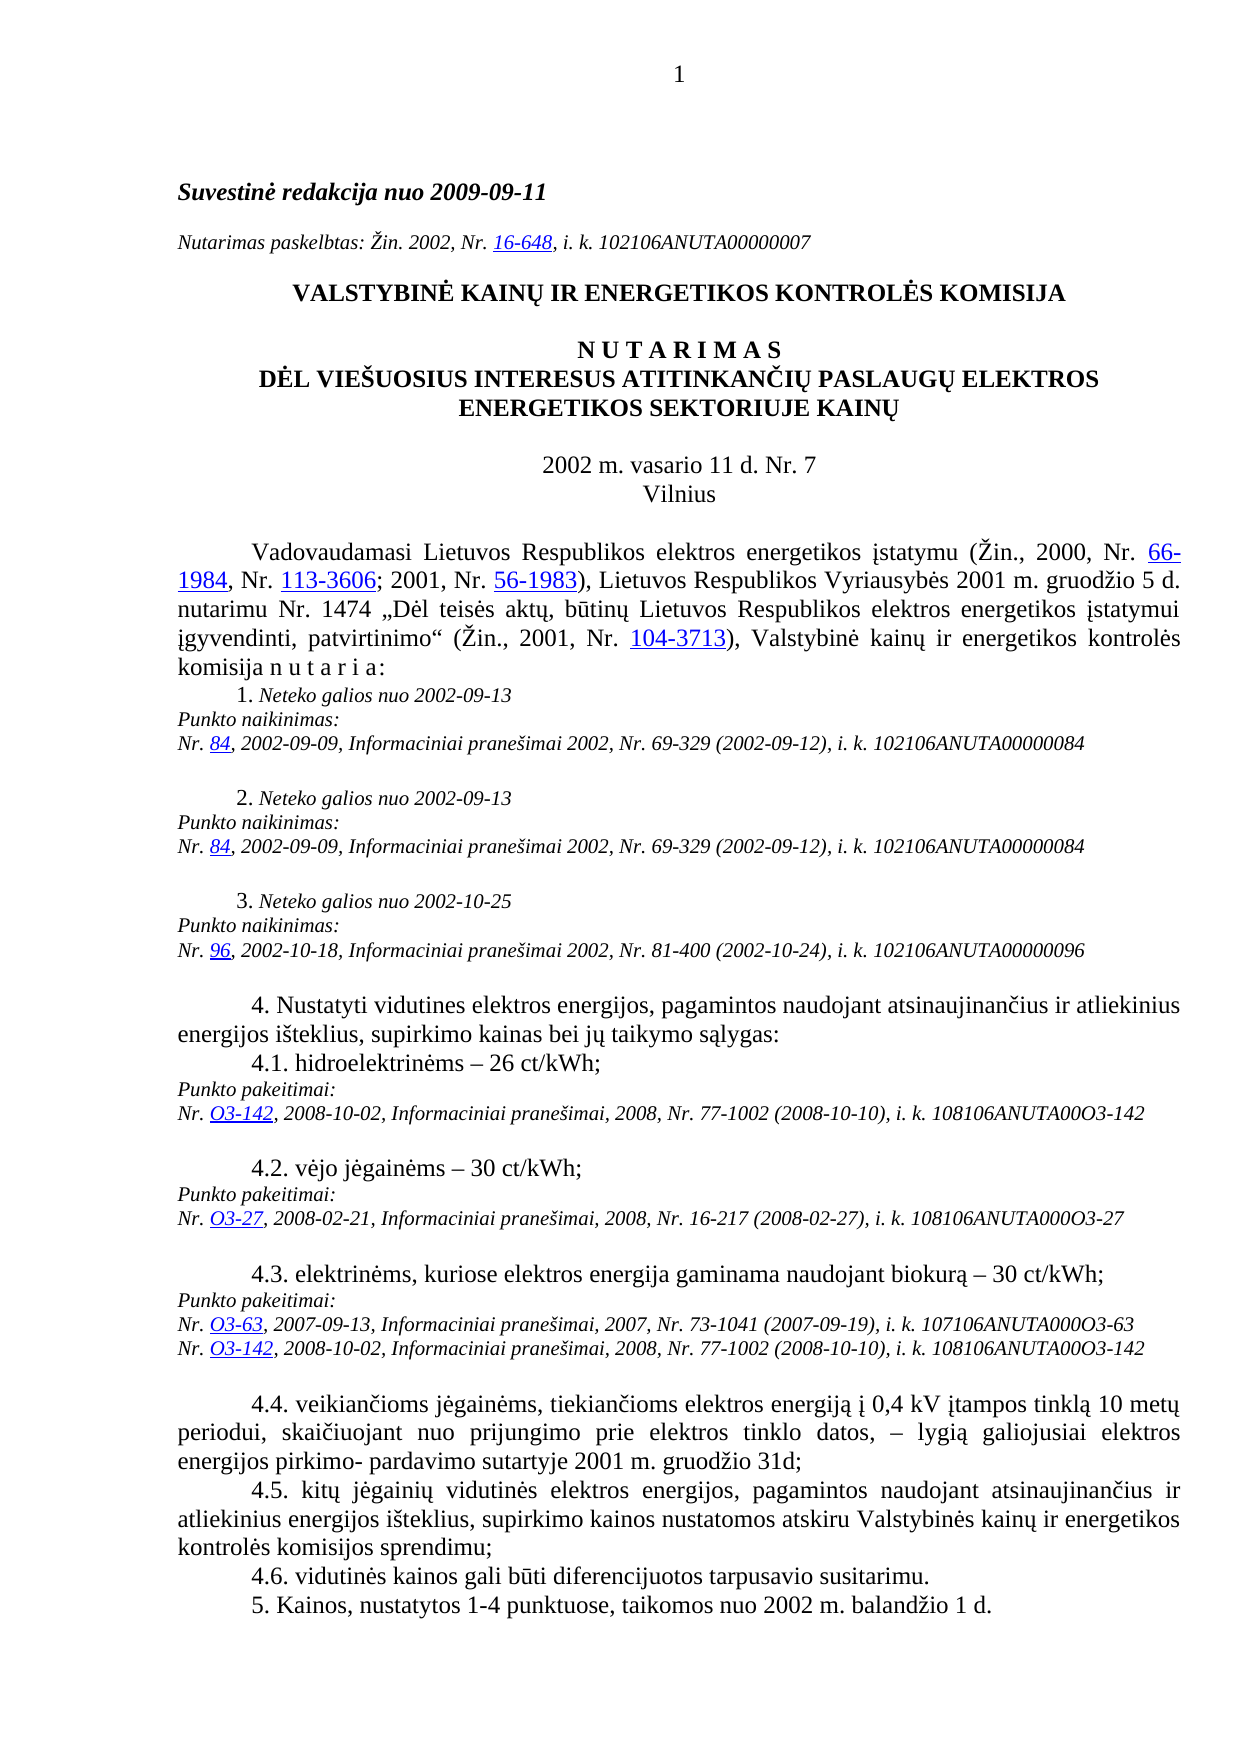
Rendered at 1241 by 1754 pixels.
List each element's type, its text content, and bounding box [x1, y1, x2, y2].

text Nr. 96, 2002-10-18, Informaciniai pranešimai 2002, Nr. 81-400 (2002-10-24), i. k. 102106ANUTA00000096 [177, 937, 1181, 962]
text N U T A R I M A S [177, 336, 1181, 364]
text Punkto naikinimas: [177, 810, 1181, 834]
text 4.5. kitų jėgainių vidutinės elektros energijos, pagamintos naudojant atsinaujinančius ir atliekinius energijos išteklius, supirkimo kainos nustatomos atskiru Valstybinės kainų ir energetikos kontrolės komisijos sprendimu; [177, 1475, 1181, 1561]
text Punkto naikinimas: [177, 913, 1181, 937]
text Suvestinė redakcija nuo 2009-09-11 [177, 177, 1181, 206]
text Nr. O3-142, 2008-10-02, Informaciniai pranešimai, 2008, Nr. 77-1002 (2008-10-10), i. k. 108106ANUTA00O3-142 [177, 1101, 1181, 1125]
text 2. Neteko galios nuo 2002-09-13 [177, 784, 1181, 810]
text Punkto pakeitimai: [177, 1288, 1181, 1312]
text Nr. 84, 2002-09-09, Informaciniai pranešimai 2002, Nr. 69-329 (2002-09-12), i. k. 102106ANUTA00000084 [177, 834, 1181, 858]
text DĖL VIEŠUOSIUS INTERESUS ATITINKANČIŲ PASLAUGŲ ELEKTROS ENERGETIKOS SEKTORIUJE KAINŲ [177, 364, 1181, 422]
text 4.3. elektrinėms, kuriose elektros energija gaminama naudojant biokurą – 30 ct/kWh; [177, 1259, 1181, 1288]
text Punkto pakeitimai: [177, 1182, 1181, 1206]
text 4.2. vėjo jėgainėms – 30 ct/kWh; [177, 1153, 1181, 1182]
text Vilnius [177, 479, 1181, 508]
text Nr. 84, 2002-09-09, Informaciniai pranešimai 2002, Nr. 69-329 (2002-09-12), i. k. 102106ANUTA00000084 [177, 731, 1181, 755]
text Punkto pakeitimai: [177, 1077, 1181, 1101]
text 4.4. veikiančioms jėgainėms, tiekiančioms elektros energiją į 0,4 kV įtampos tinklą 10 metų periodui, skaičiuojant nuo prijungimo prie elektros tinklo datos, – lygią galiojusiai elektros energijos pirkimo- pardavimo sutartyje 2001 m. gruodžio 31d; [177, 1389, 1181, 1475]
text 1. Neteko galios nuo 2002-09-13 [177, 681, 1181, 707]
text 4.6. vidutinės kainos gali būti diferencijuotos tarpusavio susitarimu. [177, 1561, 1181, 1590]
text 4.1. hidroelektrinėms – 26 ct/kWh; [177, 1048, 1181, 1077]
text Nutarimas paskelbtas: Žin. 2002, Nr. 16-648, i. k. 102106ANUTA00000007 [177, 230, 1181, 254]
text 2002 m. vasario 11 d. Nr. 7 [177, 451, 1181, 479]
text VALSTYBINĖ KAINŲ IR ENERGETIKOS KONTROLĖS KOMISIJA [177, 278, 1181, 307]
text Nr. O3-142, 2008-10-02, Informaciniai pranešimai, 2008, Nr. 77-1002 (2008-10-10), i. k. 108106ANUTA00O3-142 [177, 1336, 1181, 1360]
text Nr. O3-63, 2007-09-13, Informaciniai pranešimai, 2007, Nr. 73-1041 (2007-09-19), i. k. 107106ANUTA000O3-63 [177, 1312, 1181, 1336]
text Vadovaudamasi Lietuvos Respublikos elektros energetikos įstatymu (Žin., 2000, Nr. 66-1984, Nr. 113-3606; 2001, Nr. 56-1983), Lietuvos Respublikos Vyriausybės 2001 m. gruodžio 5 d. nutarimu Nr. 1474 „Dėl teisės aktų, būtinų Lietuvos Respublikos elektros energetikos įstatymui įgyvendinti, patvirtinimo“ (Žin., 2001, Nr. 104-3713), Valstybinė kainų ir energetikos kontrolės komisija nutaria: [177, 537, 1181, 681]
text 4. Nustatyti vidutines elektros energijos, pagamintos naudojant atsinaujinančius ir atliekinius energijos išteklius, supirkimo kainas bei jų taikymo sąlygas: [177, 990, 1181, 1048]
text Punkto naikinimas: [177, 707, 1181, 731]
text Nr. O3-27, 2008-02-21, Informaciniai pranešimai, 2008, Nr. 16-217 (2008-02-27), i. k. 108106ANUTA000O3-27 [177, 1206, 1181, 1230]
text 3. Neteko galios nuo 2002-10-25 [177, 887, 1181, 913]
text 5. Kainos, nustatytos 1-4 punktuose, taikomos nuo 2002 m. balandžio 1 d. [177, 1590, 1181, 1619]
